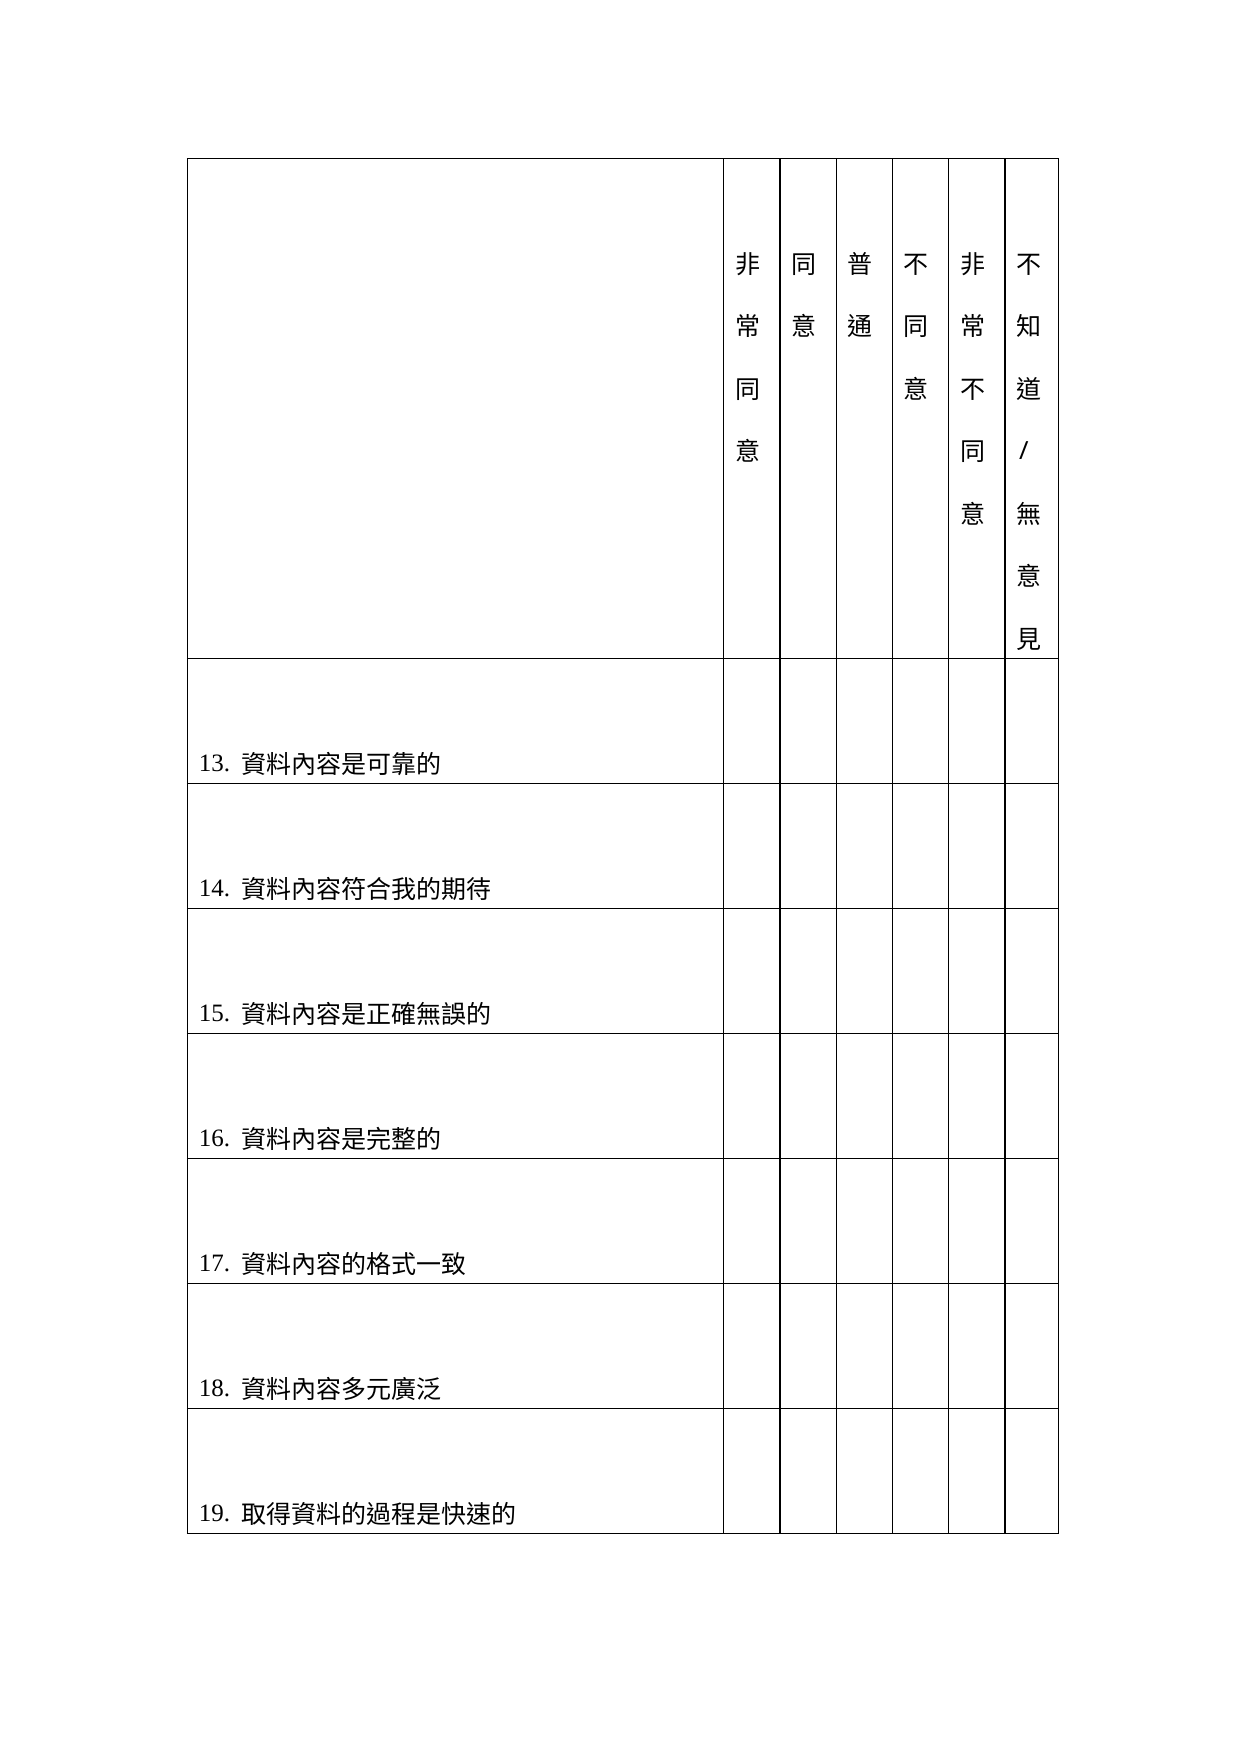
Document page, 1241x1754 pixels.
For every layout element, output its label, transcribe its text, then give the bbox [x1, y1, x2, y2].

table_cell [893, 909, 948, 1033]
table_cell [1006, 1159, 1058, 1283]
table_cell [837, 1159, 892, 1283]
table_header 不知道/無意見 [1006, 159, 1058, 658]
table_cell [1006, 1034, 1058, 1158]
table_cell [724, 659, 779, 783]
table_cell [893, 1409, 948, 1533]
table_cell [893, 1034, 948, 1158]
table_cell [781, 1284, 836, 1408]
table_cell [949, 1159, 1004, 1283]
table_cell [893, 1284, 948, 1408]
table_cell [781, 1034, 836, 1158]
table_cell [1006, 784, 1058, 908]
table_header 不同意 [893, 159, 948, 658]
table_header 同意 [781, 159, 836, 658]
table_cell [949, 1034, 1004, 1158]
table_cell [949, 784, 1004, 908]
table_cell [1006, 909, 1058, 1033]
table_cell [837, 1034, 892, 1158]
table_cell [893, 659, 948, 783]
table_cell [1006, 659, 1058, 783]
table_cell 資料內容符合我的期待 [188, 784, 723, 908]
table_cell 資料內容多元廣泛 [188, 1284, 723, 1408]
table_cell [1006, 1284, 1058, 1408]
table_cell [724, 784, 779, 908]
table_cell [837, 1409, 892, 1533]
table_cell [893, 1159, 948, 1283]
table_header 非常同意 [724, 159, 779, 658]
table_cell [781, 909, 836, 1033]
table_cell [837, 909, 892, 1033]
table_cell 資料內容是可靠的 [188, 659, 723, 783]
table_header 非常不同意 [949, 159, 1004, 658]
table_cell 資料內容的格式一致 [188, 1159, 723, 1283]
table_cell 取得資料的過程是快速的 [188, 1409, 723, 1533]
table_cell [837, 659, 892, 783]
table_cell [724, 1034, 779, 1158]
table_cell [893, 784, 948, 908]
table_cell [724, 1159, 779, 1283]
table_header 普通 [837, 159, 892, 658]
table_cell [781, 1409, 836, 1533]
table_cell [781, 1159, 836, 1283]
table_cell [949, 659, 1004, 783]
table_cell [949, 1284, 1004, 1408]
table_cell [781, 659, 836, 783]
table_cell [837, 1284, 892, 1408]
table_cell [837, 784, 892, 908]
table_header [188, 159, 723, 658]
table_cell [949, 1409, 1004, 1533]
table_cell [724, 909, 779, 1033]
table_cell [724, 1409, 779, 1533]
table_cell 資料內容是完整的 [188, 1034, 723, 1158]
table_cell [724, 1284, 779, 1408]
table_cell [949, 909, 1004, 1033]
table_cell [781, 784, 836, 908]
table_cell 資料內容是正確無誤的 [188, 909, 723, 1033]
table_cell [1006, 1409, 1058, 1533]
